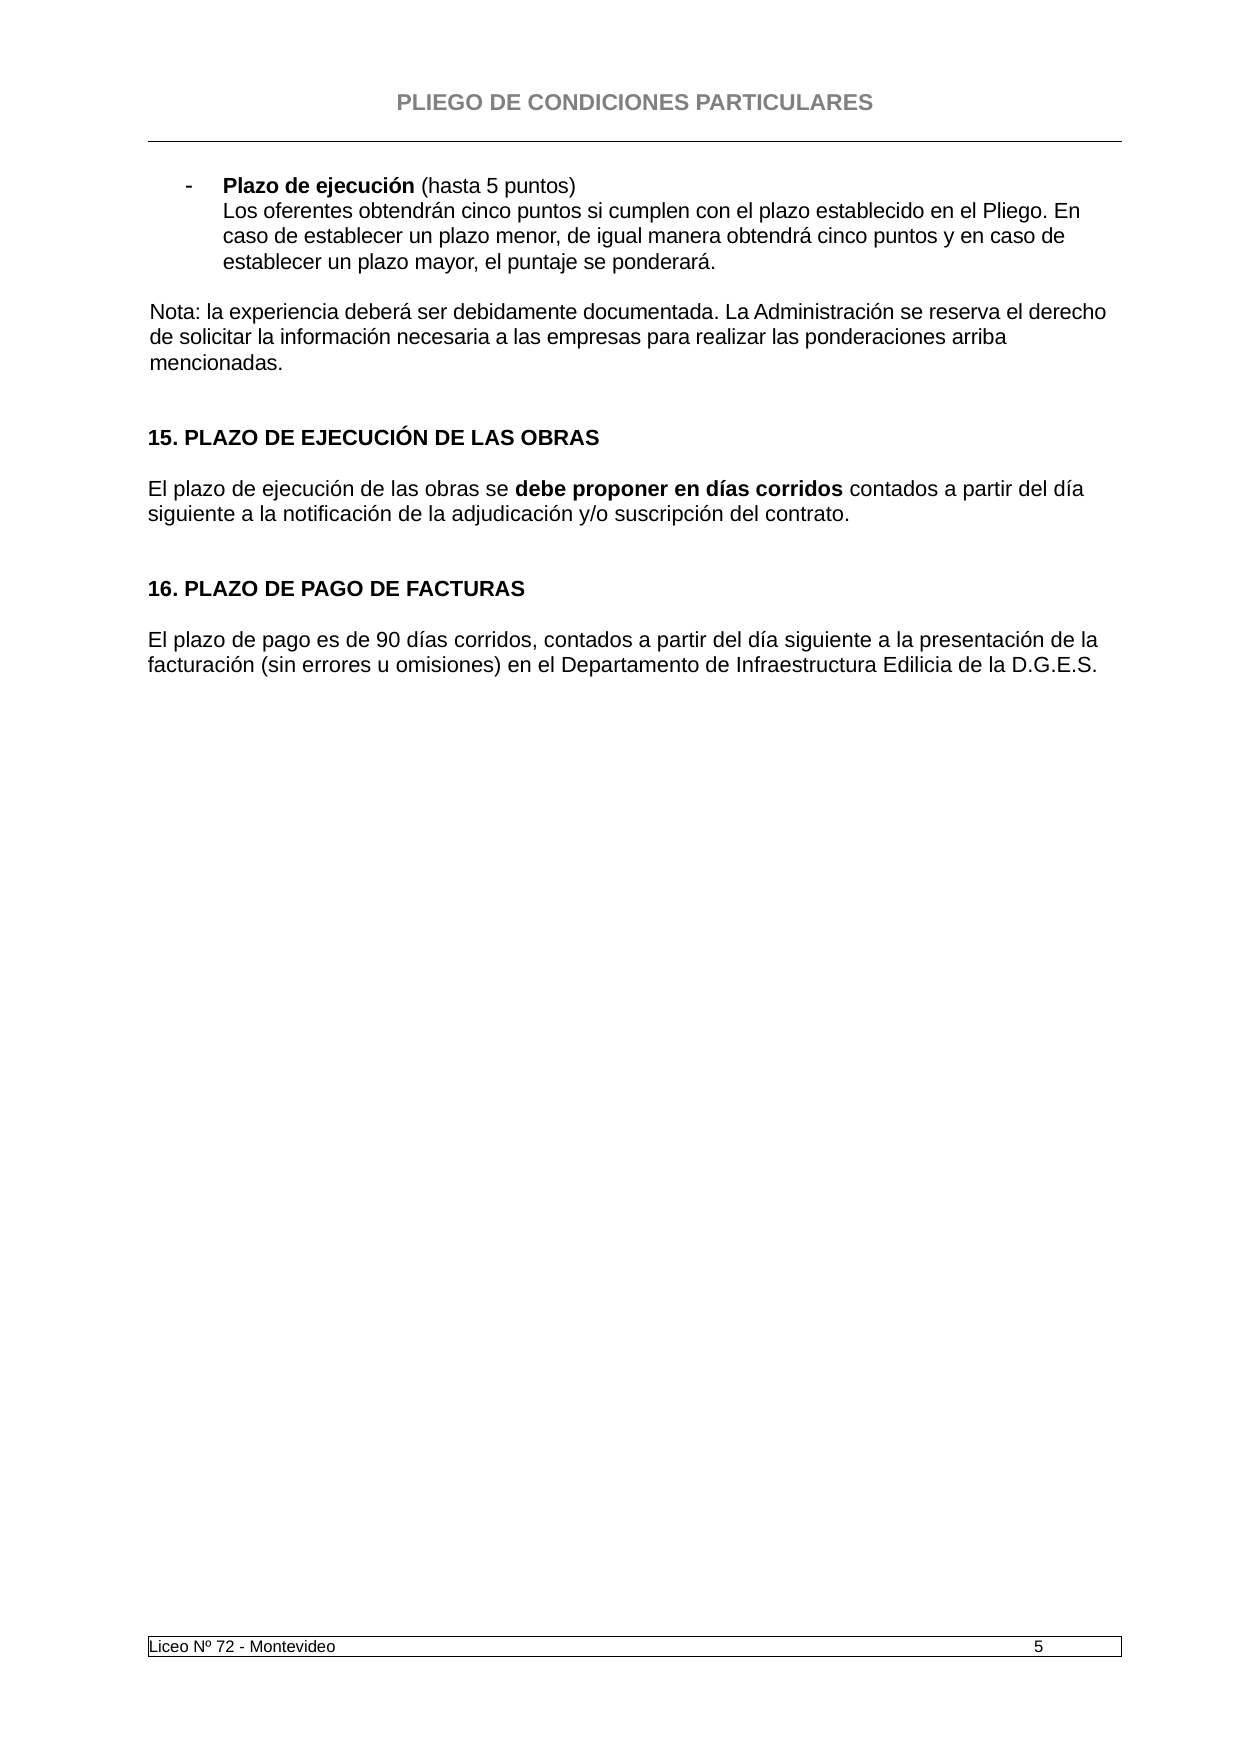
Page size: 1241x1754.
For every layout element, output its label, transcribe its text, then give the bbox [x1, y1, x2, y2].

text 16. PLAZO DE PAGO DE FACTURAS [148, 576, 1122, 601]
text El plazo de ejecución de las obras se debe proponer en días corridos contados a partir del día siguiente a la notificación de la adjudicación y/o suscripción del contrato. [148, 475, 1122, 526]
text El plazo de pago es de 90 días corridos, contados a partir del día siguiente a la presentación de la facturación (sin errores u omisiones) en el Departamento de Infraestructura Edilicia de la D.G.E.S. [148, 627, 1122, 677]
list Plazo de ejecución (hasta 5 puntos) Los oferentes obtendrán cinco puntos si cumplen con el plazo establecido en el Pliego. En caso de establecer un plazo menor, de igual manera obtendrá cinco puntos y en caso de establecer un plazo mayor, el puntaje se ponderará. [185, 173, 1122, 274]
text 15. PLAZO DE EJECUCIÓN DE LAS OBRAS [148, 425, 1122, 450]
list Nota: la experiencia deberá ser debidamente documentada. La Administración se reserva el derecho de solicitar la información necesaria a las empresas para realizar las ponderaciones arriba mencionadas. [146, 299, 1122, 374]
